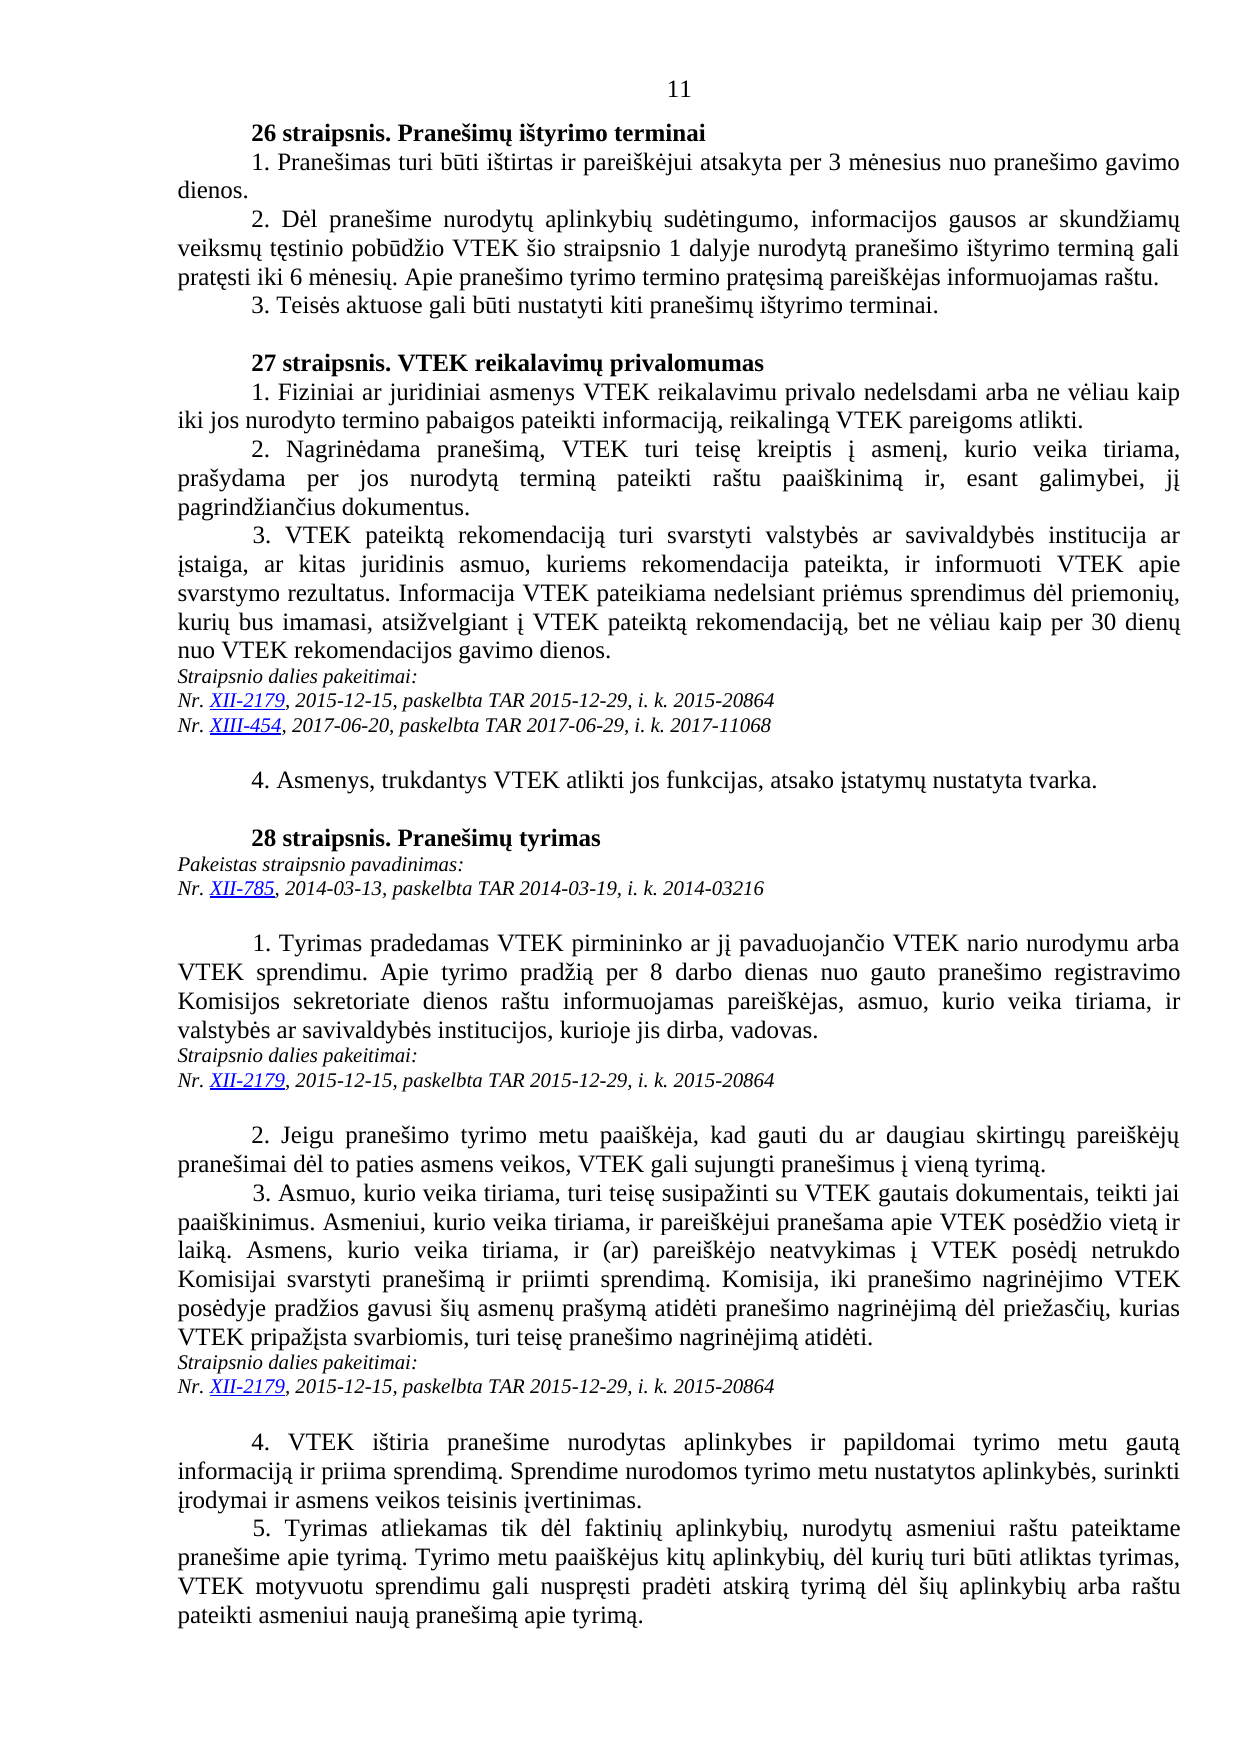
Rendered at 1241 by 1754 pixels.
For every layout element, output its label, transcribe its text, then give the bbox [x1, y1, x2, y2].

text 5. Tyrimas atliekamas tik dėl faktinių aplinkybių, nurodytų asmeniui raštu pateiktame pranešime apie tyrimą. Tyrimo metu paaiškėjus kitų aplinkybių, dėl kurių turi būti atliktas tyrimas, VTEK motyvuotu sprendimu gali nuspręsti pradėti atskirą tyrimą dėl šių aplinkybių arba raštu pateikti asmeniui naują pranešimą apie tyrimą. [177, 1513, 1181, 1628]
text 4. Asmenys, trukdantys VTEK atlikti jos funkcijas, atsako įstatymų nustatyta tvarka. [177, 765, 1181, 794]
text 2. Dėl pranešime nurodytų aplinkybių sudėtingumo, informacijos gausos ar skundžiamų veiksmų tęstinio pobūdžio VTEK šio straipsnio 1 dalyje nurodytą pranešimo ištyrimo terminą gali pratęsti iki 6 mėnesių. Apie pranešimo tyrimo termino pratęsimą pareiškėjas informuojamas raštu. [177, 204, 1181, 291]
text Straipsnio dalies pakeitimai: [177, 1350, 1181, 1374]
text 26 straipsnis. Pranešimų ištyrimo terminai [177, 118, 1181, 147]
text 1. Fiziniai ar juridiniai asmenys VTEK reikalavimu privalo nedelsdami arba ne vėliau kaip iki jos nurodyto termino pabaigos pateikti informaciją, reikalingą VTEK pareigoms atlikti. [177, 377, 1181, 434]
text Nr. XII-2179, 2015-12-15, paskelbta TAR 2015-12-29, i. k. 2015-20864 [177, 1067, 1181, 1092]
text Pakeistas straipsnio pavadinimas: [177, 852, 1181, 876]
text 1. Pranešimas turi būti ištirtas ir pareiškėjui atsakyta per 3 mėnesius nuo pranešimo gavimo dienos. [177, 147, 1181, 204]
text Nr. XII-2179, 2015-12-15, paskelbta TAR 2015-12-29, i. k. 2015-20864 [177, 1374, 1181, 1398]
text 27 straipsnis. VTEK reikalavimų privalomumas [177, 348, 1181, 377]
text Nr. XIII-454, 2017-06-20, paskelbta TAR 2017-06-29, i. k. 2017-11068 [177, 712, 1181, 737]
text 2. Jeigu pranešimo tyrimo metu paaiškėja, kad gauti du ar daugiau skirtingų pareiškėjų pranešimai dėl to paties asmens veikos, VTEK gali sujungti pranešimus į vieną tyrimą. [177, 1120, 1181, 1178]
text 3. Teisės aktuose gali būti nustatyti kiti pranešimų ištyrimo terminai. [177, 291, 1181, 319]
text 1. Tyrimas pradedamas VTEK pirmininko ar jį pavaduojančio VTEK nario nurodymu arba VTEK sprendimu. Apie tyrimo pradžią per 8 darbo dienas nuo gauto pranešimo registravimo Komisijos sekretoriate dienos raštu informuojamas pareiškėjas, asmuo, kurio veika tiriama, ir valstybės ar savivaldybės institucijos, kurioje jis dirba, vadovas. [177, 928, 1181, 1043]
text 3. Asmuo, kurio veika tiriama, turi teisę susipažinti su VTEK gautais dokumentais, teikti jai paaiškinimus. Asmeniui, kurio veika tiriama, ir pareiškėjui pranešama apie VTEK posėdžio vietą ir laiką. Asmens, kurio veika tiriama, ir (ar) pareiškėjo neatvykimas į VTEK posėdį netrukdo Komisijai svarstyti pranešimą ir priimti sprendimą. Komisija, iki pranešimo nagrinėjimo VTEK posėdyje pradžios gavusi šių asmenų prašymą atidėti pranešimo nagrinėjimą dėl priežasčių, kurias VTEK pripažįsta svarbiomis, turi teisę pranešimo nagrinėjimą atidėti. [177, 1178, 1181, 1350]
text 28 straipsnis. Pranešimų tyrimas [177, 823, 1181, 852]
text Straipsnio dalies pakeitimai: [177, 664, 1181, 688]
text Nr. XII-785, 2014-03-13, paskelbta TAR 2014-03-19, i. k. 2014-03216 [177, 876, 1181, 900]
text 3. VTEK pateiktą rekomendaciją turi svarstyti valstybės ar savivaldybės institucija ar įstaiga, ar kitas juridinis asmuo, kuriems rekomendacija pateikta, ir informuoti VTEK apie svarstymo rezultatus. Informacija VTEK pateikiama nedelsiant priėmus sprendimus dėl priemonių, kurių bus imamasi, atsižvelgiant į VTEK pateiktą rekomendaciją, bet ne vėliau kaip per 30 dienų nuo VTEK rekomendacijos gavimo dienos. [177, 521, 1181, 664]
text Nr. XII-2179, 2015-12-15, paskelbta TAR 2015-12-29, i. k. 2015-20864 [177, 688, 1181, 712]
text 2. Nagrinėdama pranešimą, VTEK turi teisę kreiptis į asmenį, kurio veika tiriama, prašydama per jos nurodytą terminą pateikti raštu paaiškinimą ir, esant galimybei, jį pagrindžiančius dokumentus. [177, 434, 1181, 521]
text Straipsnio dalies pakeitimai: [177, 1043, 1181, 1067]
text 4. VTEK ištiria pranešime nurodytas aplinkybes ir papildomai tyrimo metu gautą informaciją ir priima sprendimą. Sprendime nurodomos tyrimo metu nustatytos aplinkybės, surinkti įrodymai ir asmens veikos teisinis įvertinimas. [177, 1427, 1181, 1513]
